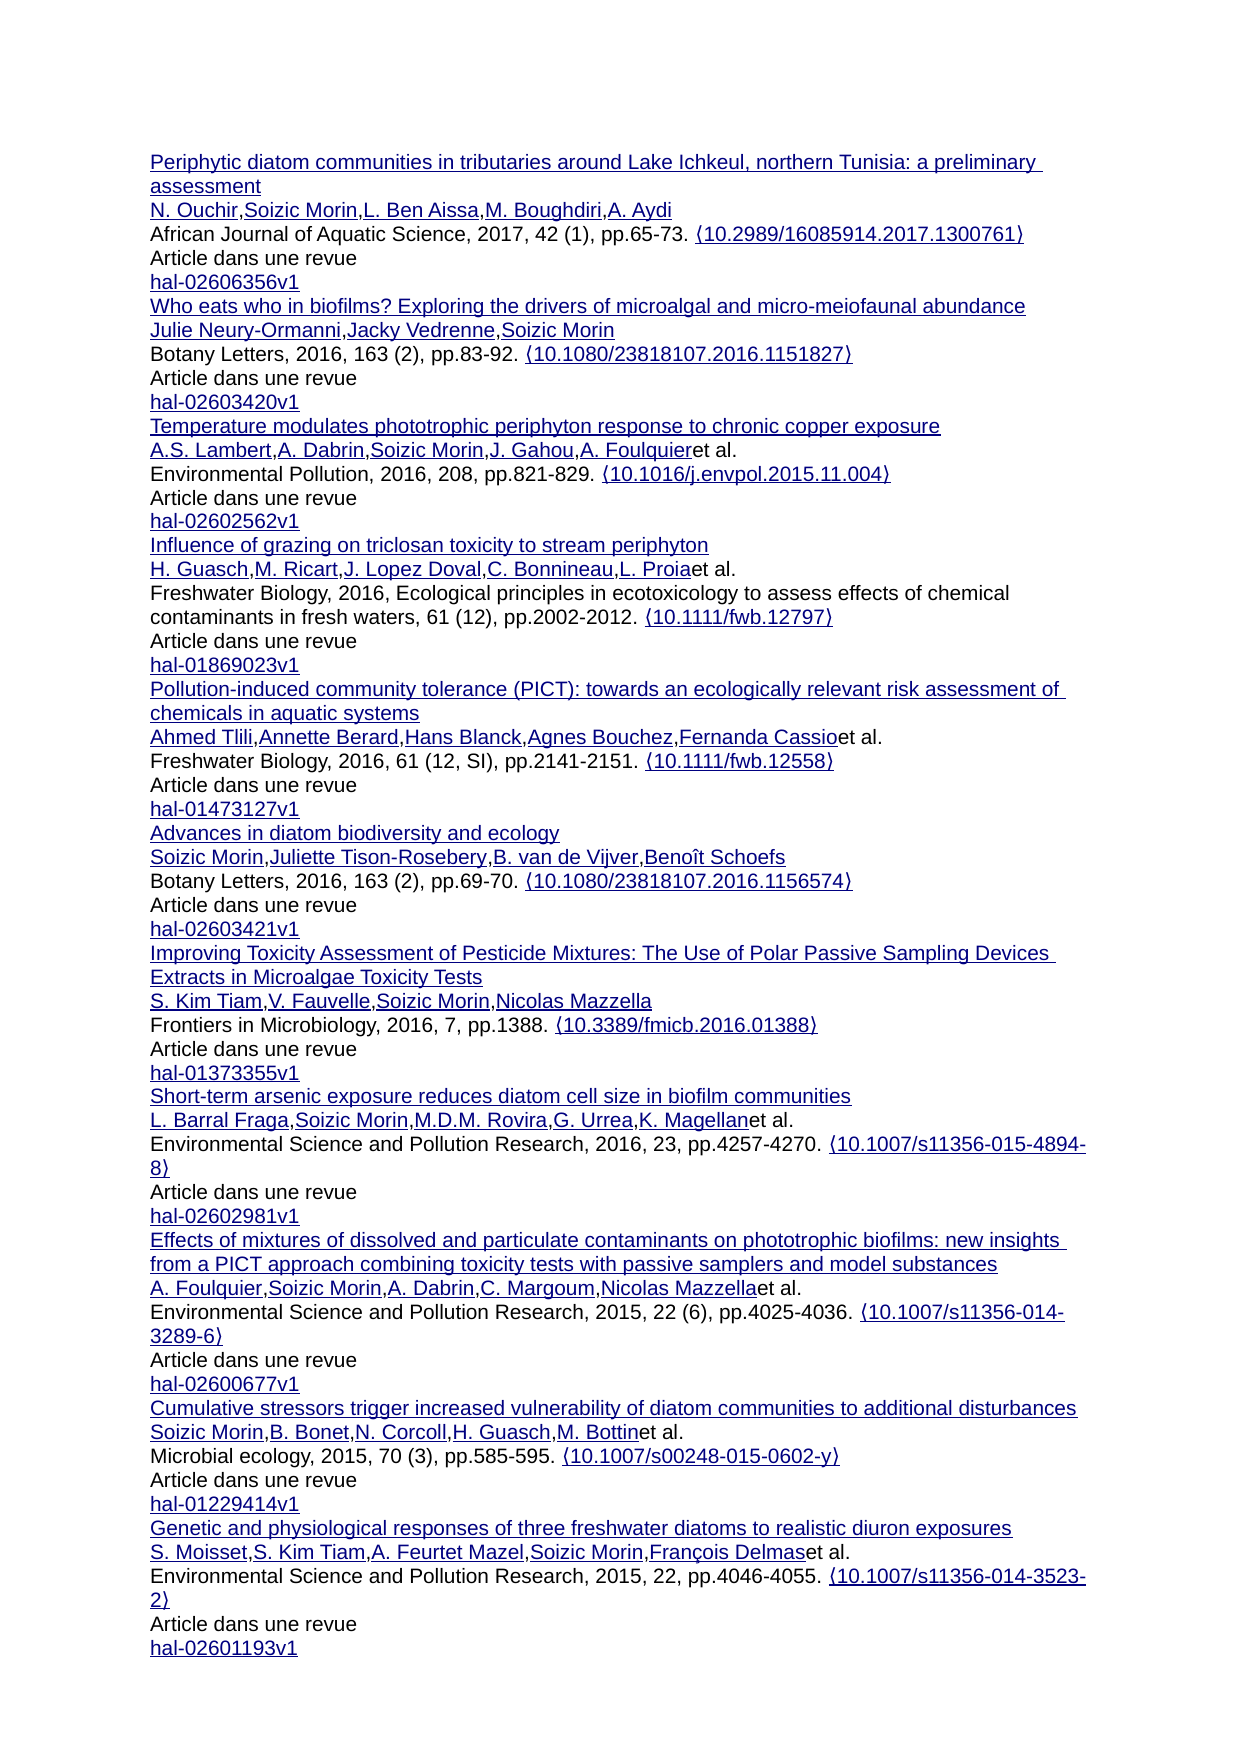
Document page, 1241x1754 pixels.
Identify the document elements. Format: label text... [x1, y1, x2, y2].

table_cell Effects of mixtures of dissolved and particulate contaminants on phototrophic biofilms: new insights from a PICT approach combining toxicity tests with passive samplers and model substances A. Foulquier,Soizic Morin,A. Dabrin,C. Margoum,Nicolas Mazzellaet al. Environmental Science and Pollution Research, 2015, 22 (6), pp.4025-4036. ⟨10.1007/s11356-014-3289-6⟩ Article dans une revue hal-02600677v1 [150, 1228, 1090, 1396]
table_cell Periphytic diatom communities in tributaries around Lake Ichkeul, northern Tunisia: a preliminary assessment N. Ouchir,Soizic Morin,L. Ben Aissa,M. Boughdiri,A. Aydi African Journal of Aquatic Science, 2017, 42 (1), pp.65-73. ⟨10.2989/16085914.2017.1300761⟩ Article dans une revue hal-02606356v1 [150, 150, 1090, 294]
table_cell Pollution-induced community tolerance (PICT): towards an ecologically relevant risk assessment of chemicals in aquatic systems Ahmed Tlili,Annette Berard,Hans Blanck,Agnes Bouchez,Fernanda Cassioet al. Freshwater Biology, 2016, 61 (12, SI), pp.2141-2151. ⟨10.1111/fwb.12558⟩ Article dans une revue hal-01473127v1 [150, 677, 1090, 821]
table_cell Short-term arsenic exposure reduces diatom cell size in biofilm communities L. Barral Fraga,Soizic Morin,M.D.M. Rovira,G. Urrea,K. Magellanet al. Environmental Science and Pollution Research, 2016, 23, pp.4257-4270. ⟨10.1007/s11356-015-4894-8⟩ Article dans une revue hal-02602981v1 [150, 1084, 1090, 1228]
table_cell Temperature modulates phototrophic periphyton response to chronic copper exposure A.S. Lambert,A. Dabrin,Soizic Morin,J. Gahou,A. Foulquieret al. Environmental Pollution, 2016, 208, pp.821-829. ⟨10.1016/j.envpol.2015.11.004⟩ Article dans une revue hal-02602562v1 [150, 414, 1090, 533]
table_cell Influence of grazing on triclosan toxicity to stream periphyton H. Guasch,M. Ricart,J. Lopez Doval,C. Bonnineau,L. Proiaet al. Freshwater Biology, 2016, Ecological principles in ecotoxicology to assess effects of chemical contaminants in fresh waters, 61 (12), pp.2002-2012. ⟨10.1111/fwb.12797⟩ Article dans une revue hal-01869023v1 [150, 533, 1090, 677]
table_cell Improving Toxicity Assessment of Pesticide Mixtures: The Use of Polar Passive Sampling Devices Extracts in Microalgae Toxicity Tests S. Kim Tiam,V. Fauvelle,Soizic Morin,Nicolas Mazzella Frontiers in Microbiology, 2016, 7, pp.1388. ⟨10.3389/fmicb.2016.01388⟩ Article dans une revue hal-01373355v1 [150, 941, 1090, 1084]
table_cell Cumulative stressors trigger increased vulnerability of diatom communities to additional disturbances Soizic Morin,B. Bonet,N. Corcoll,H. Guasch,M. Bottinet al. Microbial ecology, 2015, 70 (3), pp.585-595. ⟨10.1007/s00248-015-0602-y⟩ Article dans une revue hal-01229414v1 [150, 1396, 1090, 1516]
table_cell Advances in diatom biodiversity and ecology Soizic Morin,Juliette Tison-Rosebery,B. van de Vijver,Benoît Schoefs Botany Letters, 2016, 163 (2), pp.69-70. ⟨10.1080/23818107.2016.1156574⟩ Article dans une revue hal-02603421v1 [150, 821, 1090, 941]
table_cell Genetic and physiological responses of three freshwater diatoms to realistic diuron exposures S. Moisset,S. Kim Tiam,A. Feurtet Mazel,Soizic Morin,François Delmaset al. Environmental Science and Pollution Research, 2015, 22, pp.4046-4055. ⟨10.1007/s11356-014-3523-2⟩ Article dans une revue hal-02601193v1 [150, 1516, 1090, 1659]
table_cell Who eats who in biofilms? Exploring the drivers of microalgal and micro-meiofaunal abundance Julie Neury-Ormanni,Jacky Vedrenne,Soizic Morin Botany Letters, 2016, 163 (2), pp.83-92. ⟨10.1080/23818107.2016.1151827⟩ Article dans une revue hal-02603420v1 [150, 294, 1090, 413]
